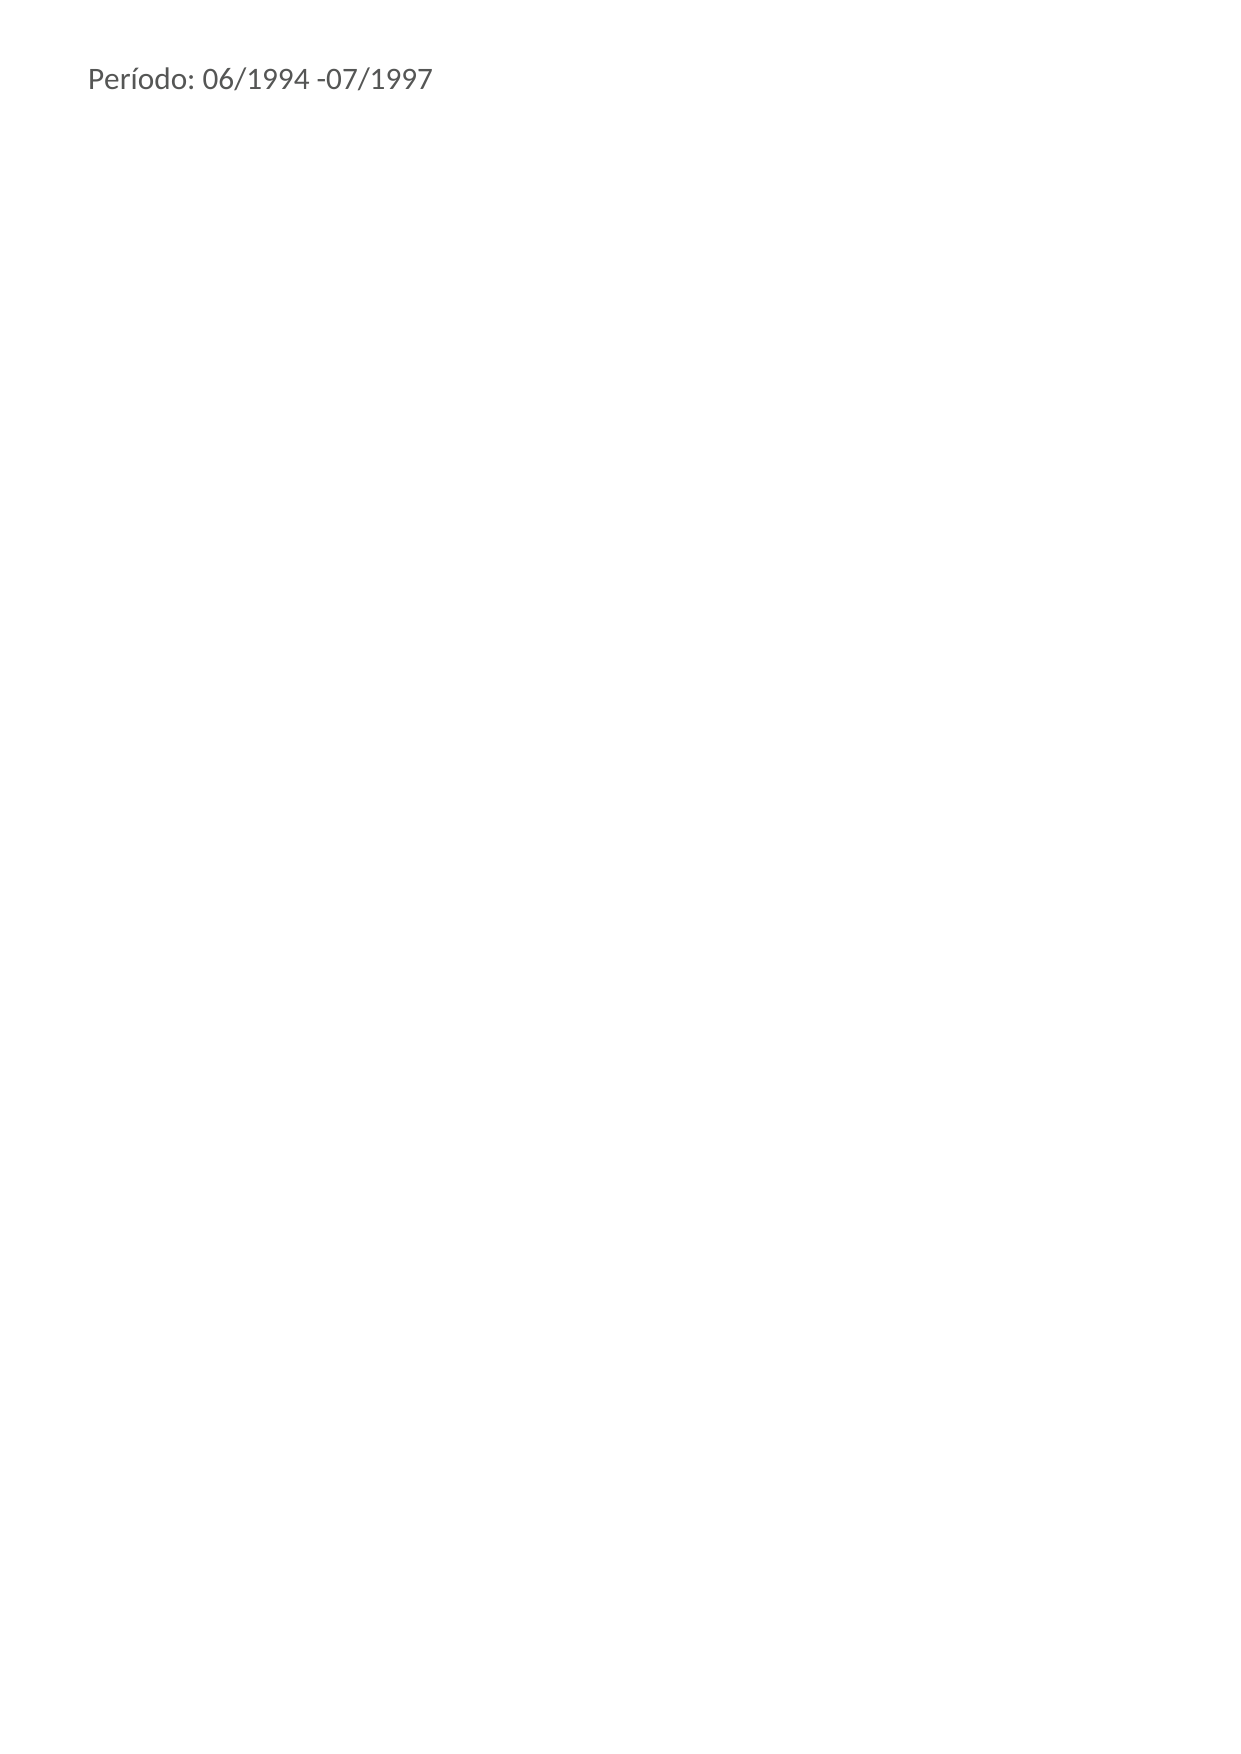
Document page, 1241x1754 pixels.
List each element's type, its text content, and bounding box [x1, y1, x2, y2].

text Período: 06/1994 -07/1997 [88, 59, 1147, 97]
